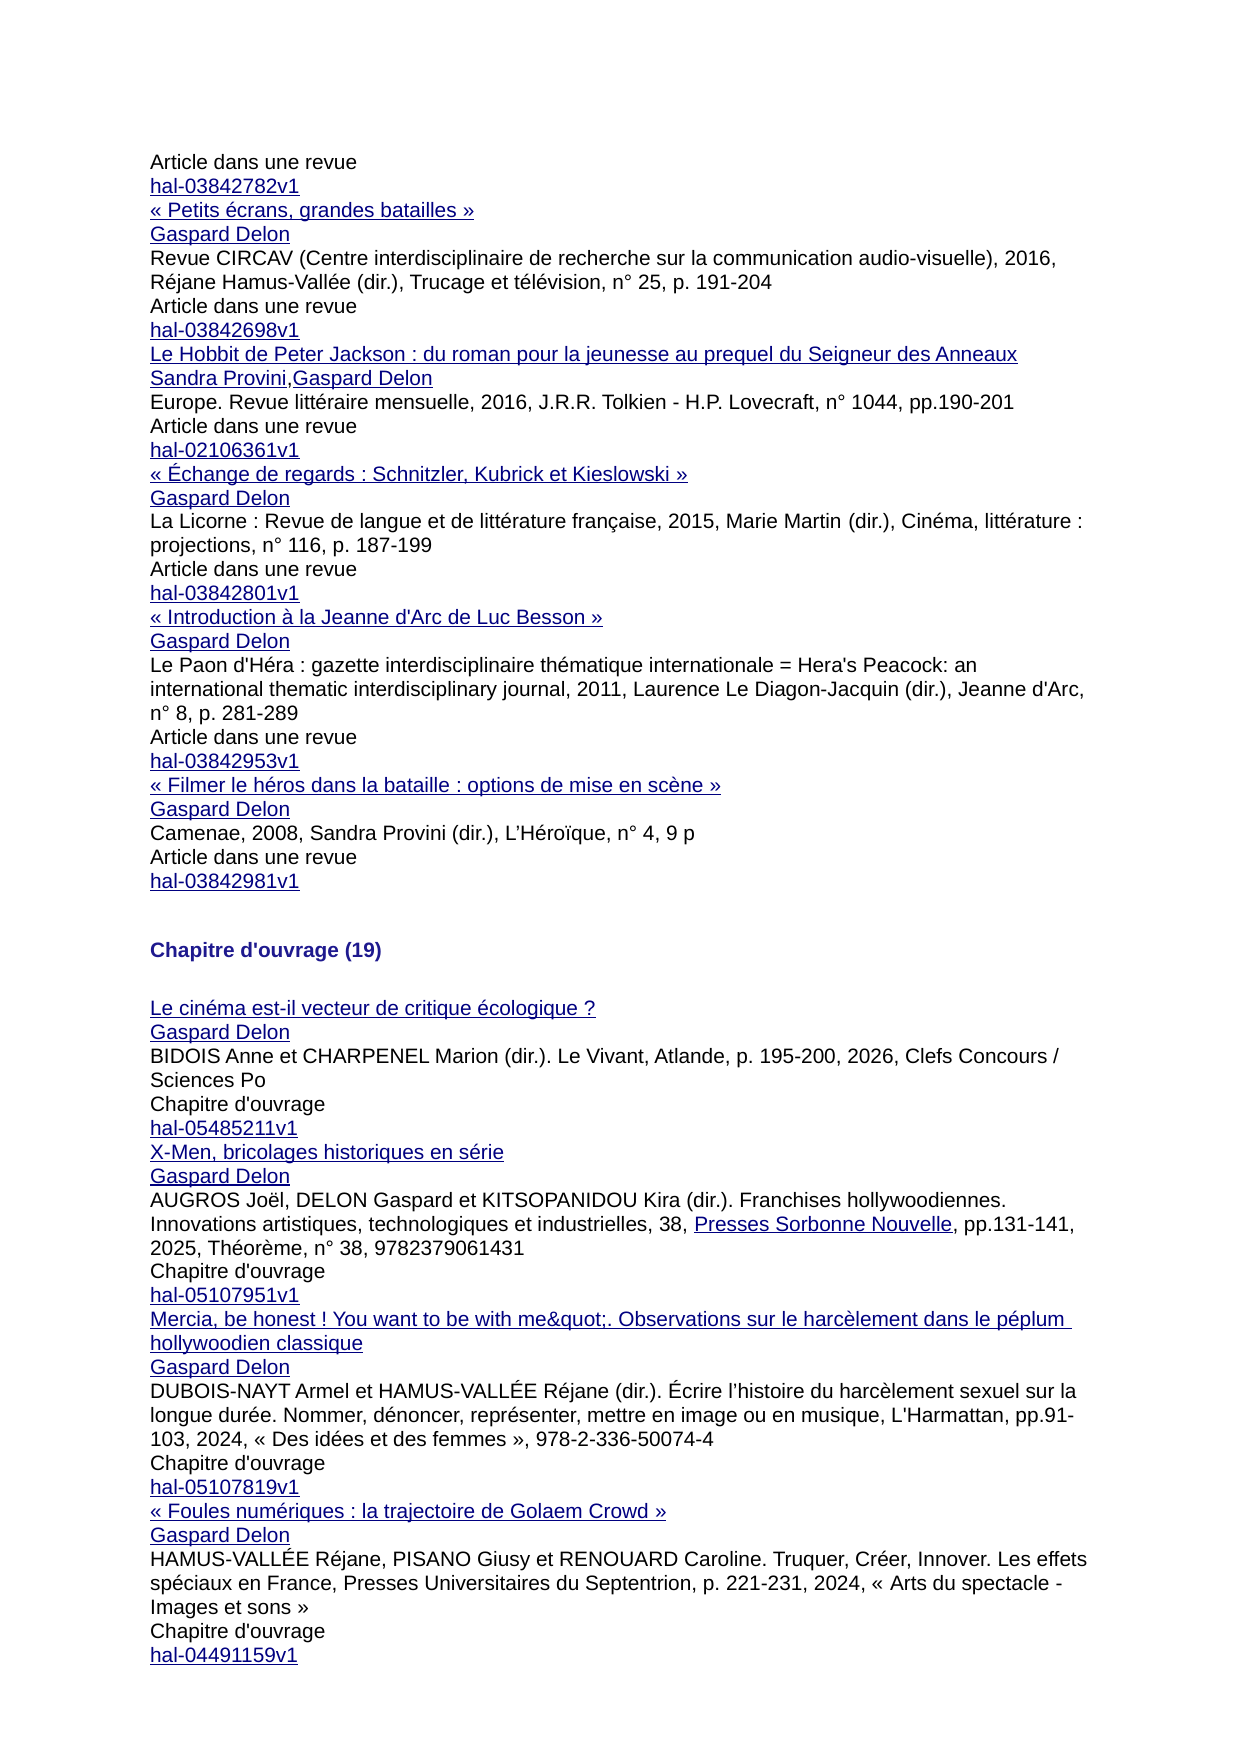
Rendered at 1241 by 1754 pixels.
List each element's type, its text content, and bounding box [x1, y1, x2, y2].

table_cell « Introduction à la Jeanne d'Arc de Luc Besson » Gaspard Delon Le Paon d'Héra : gazette interdisciplinaire thématique internationale = Hera's Peacock: an international thematic interdisciplinary journal, 2011, Laurence Le Diagon-Jacquin (dir.), Jeanne d'Arc, n° 8, p. 281-289 Article dans une revue hal-03842953v1 [150, 605, 1090, 773]
table_cell X-Men, bricolages historiques en série Gaspard Delon AUGROS Joël, DELON Gaspard et KITSOPANIDOU Kira (dir.). Franchises hollywoodiennes. Innovations artistiques, technologiques et industrielles, 38, Presses Sorbonne Nouvelle, pp.131-141, 2025, Théorème, n° 38, 9782379061431 Chapitre d'ouvrage hal-05107951v1 [150, 1140, 1090, 1307]
table_cell Le Hobbit de Peter Jackson : du roman pour la jeunesse au prequel du Seigneur des Anneaux Sandra Provini,Gaspard Delon Europe. Revue littéraire mensuelle, 2016, J.R.R. Tolkien - H.P. Lovecraft, n° 1044, pp.190-201 Article dans une revue hal-02106361v1 [150, 342, 1090, 461]
subtitle Chapitre d'ouvrage (19) [150, 937, 1090, 961]
table_header Le cinéma est-il vecteur de critique écologique ? Gaspard Delon BIDOIS Anne et CHARPENEL Marion (dir.). Le Vivant, Atlande, p. 195-200, 2026, Clefs Concours / Sciences Po Chapitre d'ouvrage hal-05485211v1 [150, 996, 1090, 1139]
table_cell Article dans une revue hal-03842782v1 [150, 150, 1090, 198]
table_cell Mercia, be honest ! You want to be with me&quot;. Observations sur le harcèlement dans le péplum hollywoodien classique Gaspard Delon DUBOIS-NAYT Armel et HAMUS-VALLÉE Réjane (dir.). Écrire l’histoire du harcèlement sexuel sur la longue durée. Nommer, dénoncer, représenter, mettre en image ou en musique, L'Harmattan, pp.91-103, 2024, « Des idées et des femmes », 978-2-336-50074-4 Chapitre d'ouvrage hal-05107819v1 [150, 1307, 1090, 1499]
table_cell « Foules numériques : la trajectoire de Golaem Crowd » Gaspard Delon HAMUS-VALLÉE Réjane, PISANO Giusy et RENOUARD Caroline. Truquer, Créer, Innover. Les effets spéciaux en France, Presses Universitaires du Septentrion, p. 221-231, 2024, « Arts du spectacle - Images et sons » Chapitre d'ouvrage hal-04491159v1 [150, 1499, 1090, 1667]
table_cell « Échange de regards : Schnitzler, Kubrick et Kieslowski » Gaspard Delon La Licorne : Revue de langue et de littérature française, 2015, Marie Martin (dir.), Cinéma, littérature : projections, n° 116, p. 187-199 Article dans une revue hal-03842801v1 [150, 461, 1090, 605]
table_cell « Filmer le héros dans la bataille : options de mise en scène » Gaspard Delon Camenae, 2008, Sandra Provini (dir.), L’Héroïque, n° 4, 9 p Article dans une revue hal-03842981v1 [150, 773, 1090, 893]
table_cell « Petits écrans, grandes batailles » Gaspard Delon Revue CIRCAV (Centre interdisciplinaire de recherche sur la communication audio-visuelle), 2016, Réjane Hamus-Vallée (dir.), Trucage et télévision, n° 25, p. 191-204 Article dans une revue hal-03842698v1 [150, 198, 1090, 342]
